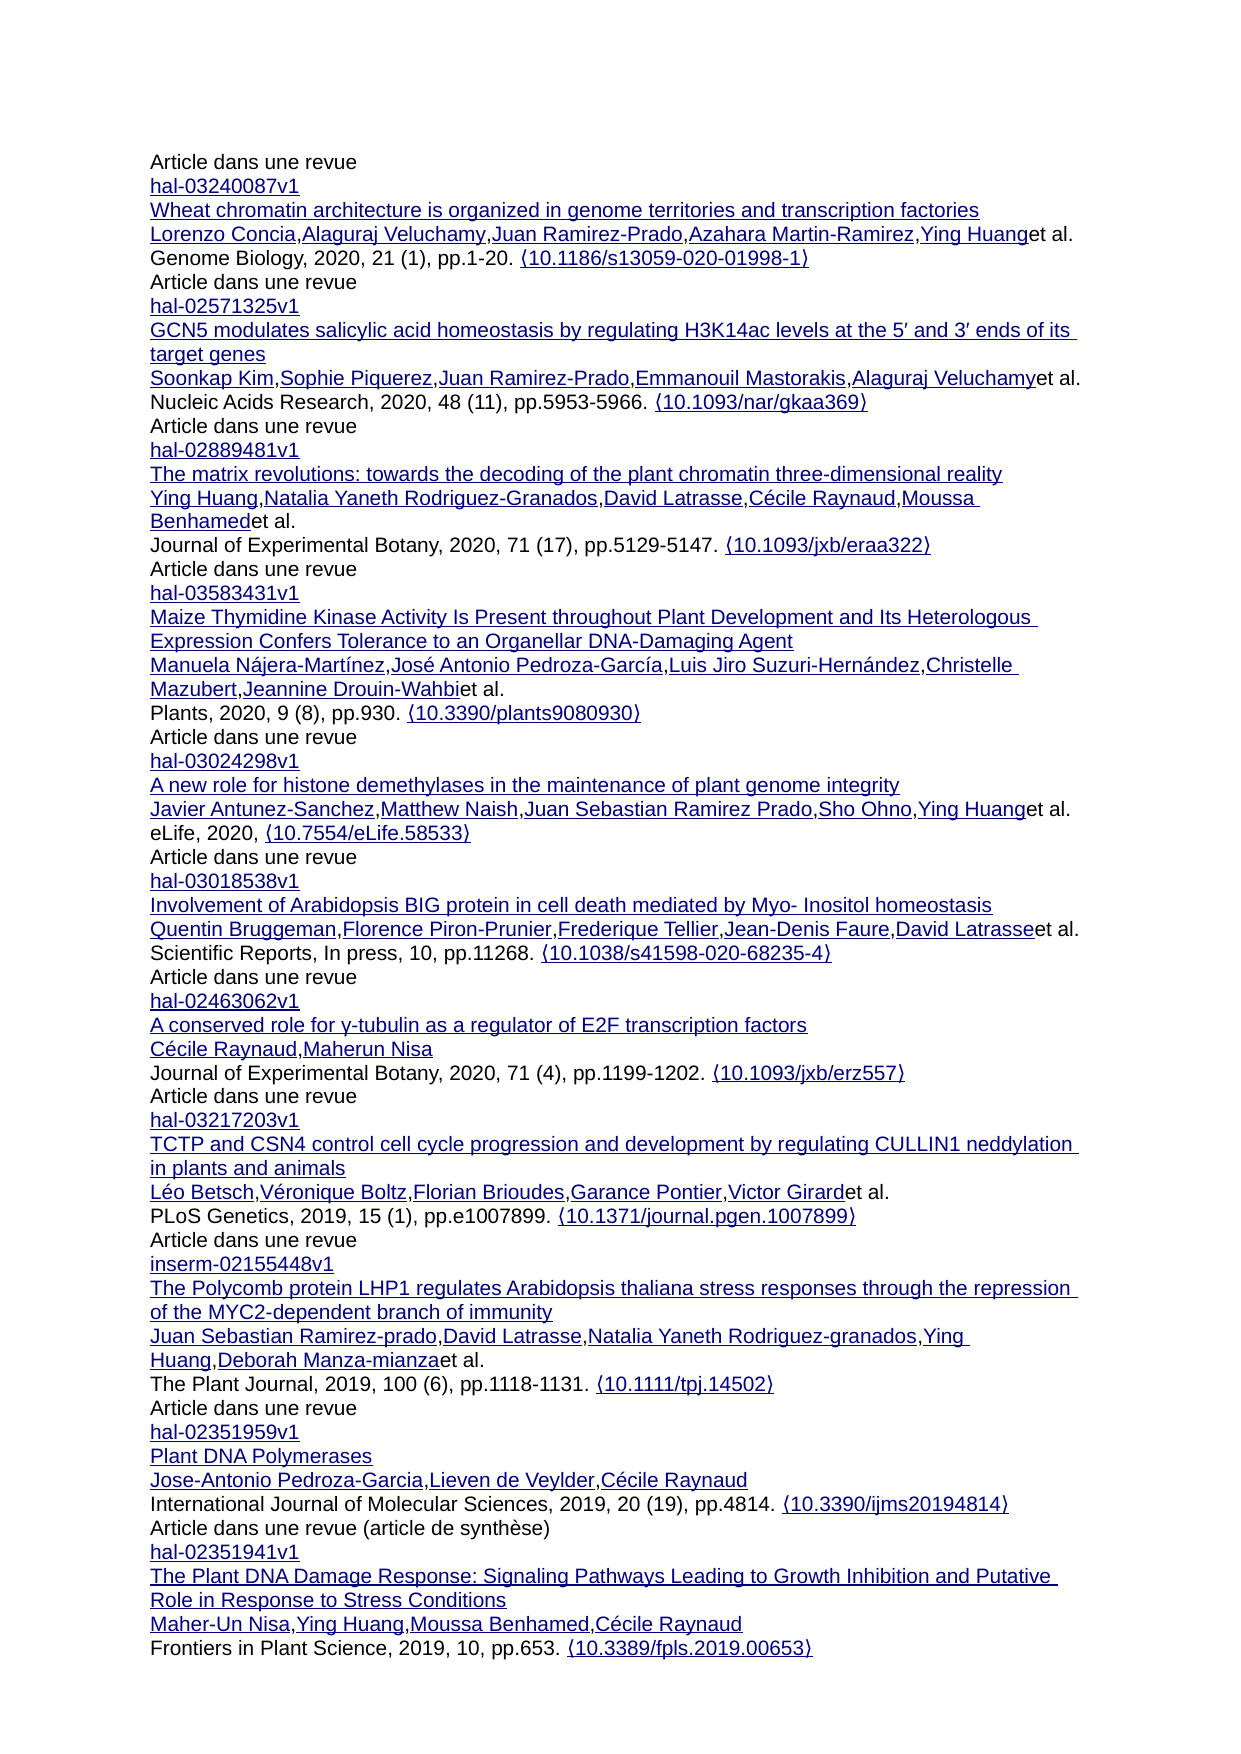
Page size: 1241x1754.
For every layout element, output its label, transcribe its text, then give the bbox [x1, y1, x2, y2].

table_cell Wheat chromatin architecture is organized in genome territories and transcription factories Lorenzo Concia,Alaguraj Veluchamy,Juan Ramirez-Prado,Azahara Martin-Ramirez,Ying Huanget al. Genome Biology, 2020, 21 (1), pp.1-20. ⟨10.1186/s13059-020-01998-1⟩ Article dans une revue hal-02571325v1 [150, 198, 1090, 318]
table_cell TCTP and CSN4 control cell cycle progression and development by regulating CULLIN1 neddylation in plants and animals Léo Betsch,Véronique Boltz,Florian Brioudes,Garance Pontier,Victor Girardet al. PLoS Genetics, 2019, 15 (1), pp.e1007899. ⟨10.1371/journal.pgen.1007899⟩ Article dans une revue inserm-02155448v1 [150, 1132, 1090, 1276]
table_cell A conserved role for γ-tubulin as a regulator of E2F transcription factors Cécile Raynaud,Maherun Nisa Journal of Experimental Botany, 2020, 71 (4), pp.1199-1202. ⟨10.1093/jxb/erz557⟩ Article dans une revue hal-03217203v1 [150, 1013, 1090, 1132]
table_cell Article dans une revue hal-03240087v1 [150, 150, 1090, 198]
table_cell A new role for histone demethylases in the maintenance of plant genome integrity Javier Antunez-Sanchez,Matthew Naish,Juan Sebastian Ramirez Prado,Sho Ohno,Ying Huanget al. eLife, 2020, ⟨10.7554/eLife.58533⟩ Article dans une revue hal-03018538v1 [150, 773, 1090, 893]
table_cell Plant DNA Polymerases Jose-Antonio Pedroza-Garcia,Lieven de Veylder,Cécile Raynaud International Journal of Molecular Sciences, 2019, 20 (19), pp.4814. ⟨10.3390/ijms20194814⟩ Article dans une revue (article de synthèse) hal-02351941v1 [150, 1444, 1090, 1563]
table_cell The matrix revolutions: towards the decoding of the plant chromatin three-dimensional reality Ying Huang,Natalia Yaneth Rodriguez-Granados,David Latrasse,Cécile Raynaud,Moussa Benhamedet al. Journal of Experimental Botany, 2020, 71 (17), pp.5129-5147. ⟨10.1093/jxb/eraa322⟩ Article dans une revue hal-03583431v1 [150, 461, 1090, 605]
table_cell Maize Thymidine Kinase Activity Is Present throughout Plant Development and Its Heterologous Expression Confers Tolerance to an Organellar DNA-Damaging Agent Manuela Nájera-Martínez,José Antonio Pedroza-García,Luis Jiro Suzuri-Hernández,Christelle Mazubert,Jeannine Drouin-Wahbiet al. Plants, 2020, 9 (8), pp.930. ⟨10.3390/plants9080930⟩ Article dans une revue hal-03024298v1 [150, 605, 1090, 773]
table_cell GCN5 modulates salicylic acid homeostasis by regulating H3K14ac levels at the 5′ and 3′ ends of its target genes Soonkap Kim,Sophie Piquerez,Juan Ramirez-Prado,Emmanouil Mastorakis,Alaguraj Veluchamyet al. Nucleic Acids Research, 2020, 48 (11), pp.5953-5966. ⟨10.1093/nar/gkaa369⟩ Article dans une revue hal-02889481v1 [150, 318, 1090, 461]
table_cell The Polycomb protein LHP1 regulates Arabidopsis thaliana stress responses through the repression of the MYC2‐dependent branch of immunity Juan Sebastian Ramirez‐prado,David Latrasse,Natalia Yaneth Rodriguez‐granados,Ying Huang,Deborah Manza‐mianzaet al. The Plant Journal, 2019, 100 (6), pp.1118-1131. ⟨10.1111/tpj.14502⟩ Article dans une revue hal-02351959v1 [150, 1276, 1090, 1444]
table_cell The Plant DNA Damage Response: Signaling Pathways Leading to Growth Inhibition and Putative Role in Response to Stress Conditions Maher-Un Nisa,Ying Huang,Moussa Benhamed,Cécile Raynaud Frontiers in Plant Science, 2019, 10, pp.653. ⟨10.3389/fpls.2019.00653⟩ [150, 1564, 1090, 1659]
table_cell Involvement of Arabidopsis BIG protein in cell death mediated by Myo- Inositol homeostasis Quentin Bruggeman,Florence Piron-Prunier,Frederique Tellier,Jean-Denis Faure,David Latrasseet al. Scientific Reports, In press, 10, pp.11268. ⟨10.1038/s41598-020-68235-4⟩ Article dans une revue hal-02463062v1 [150, 893, 1090, 1012]
